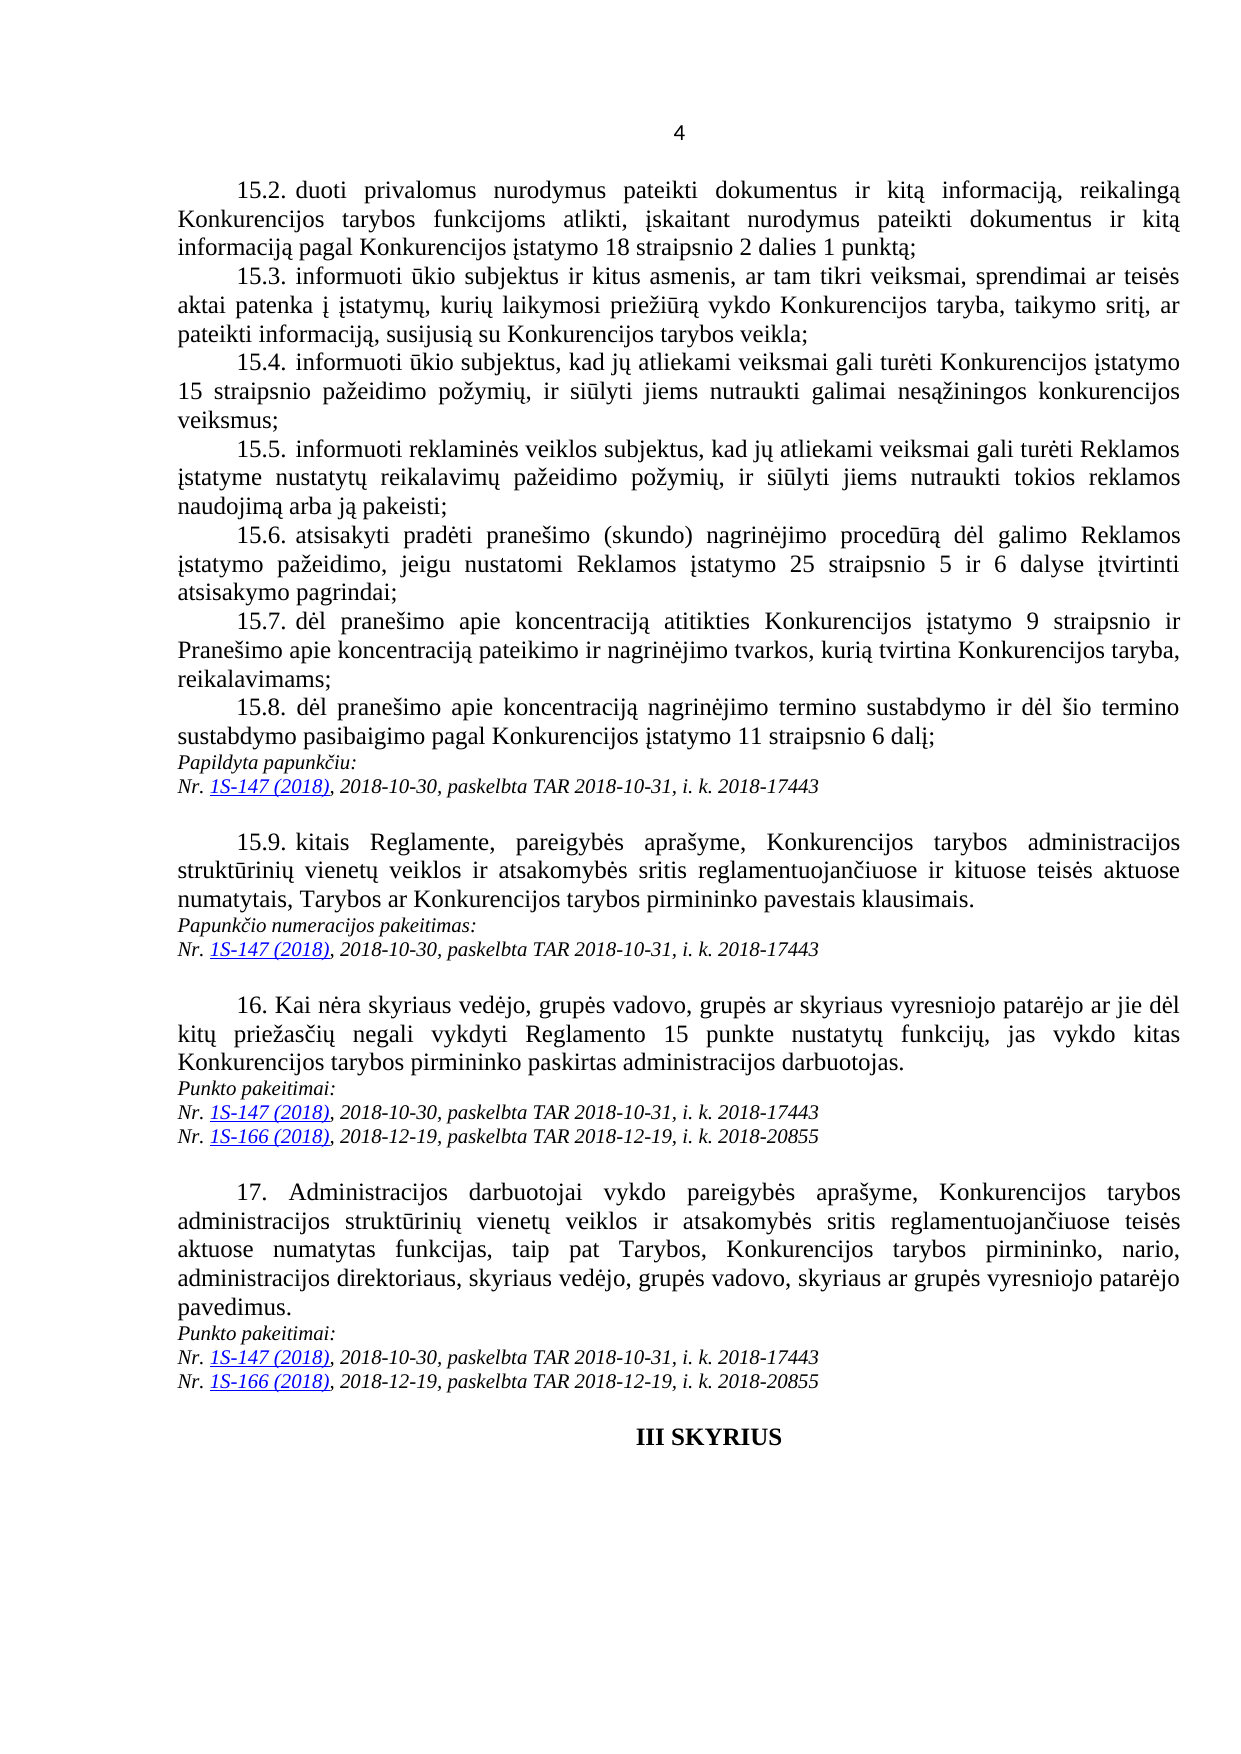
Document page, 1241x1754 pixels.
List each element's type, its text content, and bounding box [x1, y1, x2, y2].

text Punkto pakeitimai: [177, 1321, 1181, 1345]
text Nr. 1S-147 (2018), 2018-10-30, paskelbta TAR 2018-10-31, i. k. 2018-17443 [177, 1100, 1181, 1124]
text Nr. 1S-147 (2018), 2018-10-30, paskelbta TAR 2018-10-31, i. k. 2018-17443 [177, 937, 1181, 961]
text 15.3. informuoti ūkio subjektus ir kitus asmenis, ar tam tikri veiksmai, sprendimai ar teisės aktai patenka į įstatymų, kurių laikymosi priežiūrą vykdo Konkurencijos taryba, taikymo sritį, ar pateikti informaciją, susijusią su Konkurencijos tarybos veikla; [177, 261, 1181, 347]
text 17. Administracijos darbuotojai vykdo pareigybės aprašyme, Konkurencijos tarybos administracijos struktūrinių vienetų veiklos ir atsakomybės sritis reglamentuojančiuose teisės aktuose numatytas funkcijas, taip pat Tarybos, Konkurencijos tarybos pirmininko, nario, administracijos direktoriaus, skyriaus vedėjo, grupės vadovo, skyriaus ar grupės vyresniojo patarėjo pavedimus. [177, 1177, 1181, 1321]
text III SKYRIUS [177, 1422, 1181, 1451]
text Nr. 1S-166 (2018), 2018-12-19, paskelbta TAR 2018-12-19, i. k. 2018-20855 [177, 1369, 1181, 1393]
text Nr. 1S-147 (2018), 2018-10-30, paskelbta TAR 2018-10-31, i. k. 2018-17443 [177, 774, 1181, 798]
text Nr. 1S-147 (2018), 2018-10-30, paskelbta TAR 2018-10-31, i. k. 2018-17443 [177, 1345, 1181, 1369]
text Punkto pakeitimai: [177, 1076, 1181, 1100]
text 15.8. dėl pranešimo apie koncentraciją nagrinėjimo termino sustabdymo ir dėl šio termino sustabdymo pasibaigimo pagal Konkurencijos įstatymo 11 straipsnio 6 dalį; [177, 692, 1181, 750]
text Nr. 1S-166 (2018), 2018-12-19, paskelbta TAR 2018-12-19, i. k. 2018-20855 [177, 1124, 1181, 1148]
text Papildyta papunkčiu: [177, 750, 1181, 774]
text 16. Kai nėra skyriaus vedėjo, grupės vadovo, grupės ar skyriaus vyresniojo patarėjo ar jie dėl kitų priežasčių negali vykdyti Reglamento 15 punkte nustatytų funkcijų, jas vykdo kitas Konkurencijos tarybos pirmininko paskirtas administracijos darbuotojas. [177, 990, 1181, 1076]
text 15.5. informuoti reklaminės veiklos subjektus, kad jų atliekami veiksmai gali turėti Reklamos įstatyme nustatytų reikalavimų pažeidimo požymių, ir siūlyti jiems nutraukti tokios reklamos naudojimą arba ją pakeisti; [177, 434, 1181, 520]
text 15.7. dėl pranešimo apie koncentraciją atitikties Konkurencijos įstatymo 9 straipsnio ir Pranešimo apie koncentraciją pateikimo ir nagrinėjimo tvarkos, kurią tvirtina Konkurencijos taryba, reikalavimams; [177, 606, 1181, 692]
text 15.2. duoti privalomus nurodymus pateikti dokumentus ir kitą informaciją, reikalingą Konkurencijos tarybos funkcijoms atlikti, įskaitant nurodymus pateikti dokumentus ir kitą informaciją pagal Konkurencijos įstatymo 18 straipsnio 2 dalies 1 punktą; [177, 175, 1181, 261]
text Papunkčio numeracijos pakeitimas: [177, 913, 1181, 937]
text 15.6. atsisakyti pradėti pranešimo (skundo) nagrinėjimo procedūrą dėl galimo Reklamos įstatymo pažeidimo, jeigu nustatomi Reklamos įstatymo 25 straipsnio 5 ir 6 dalyse įtvirtinti atsisakymo pagrindai; [177, 520, 1181, 606]
text 15.4. informuoti ūkio subjektus, kad jų atliekami veiksmai gali turėti Konkurencijos įstatymo 15 straipsnio pažeidimo požymių, ir siūlyti jiems nutraukti galimai nesąžiningos konkurencijos veiksmus; [177, 347, 1181, 434]
text 15.9. kitais Reglamente, pareigybės aprašyme, Konkurencijos tarybos administracijos struktūrinių vienetų veiklos ir atsakomybės sritis reglamentuojančiuose ir kituose teisės aktuose numatytais, Tarybos ar Konkurencijos tarybos pirmininko pavestais klausimais. [177, 827, 1181, 913]
